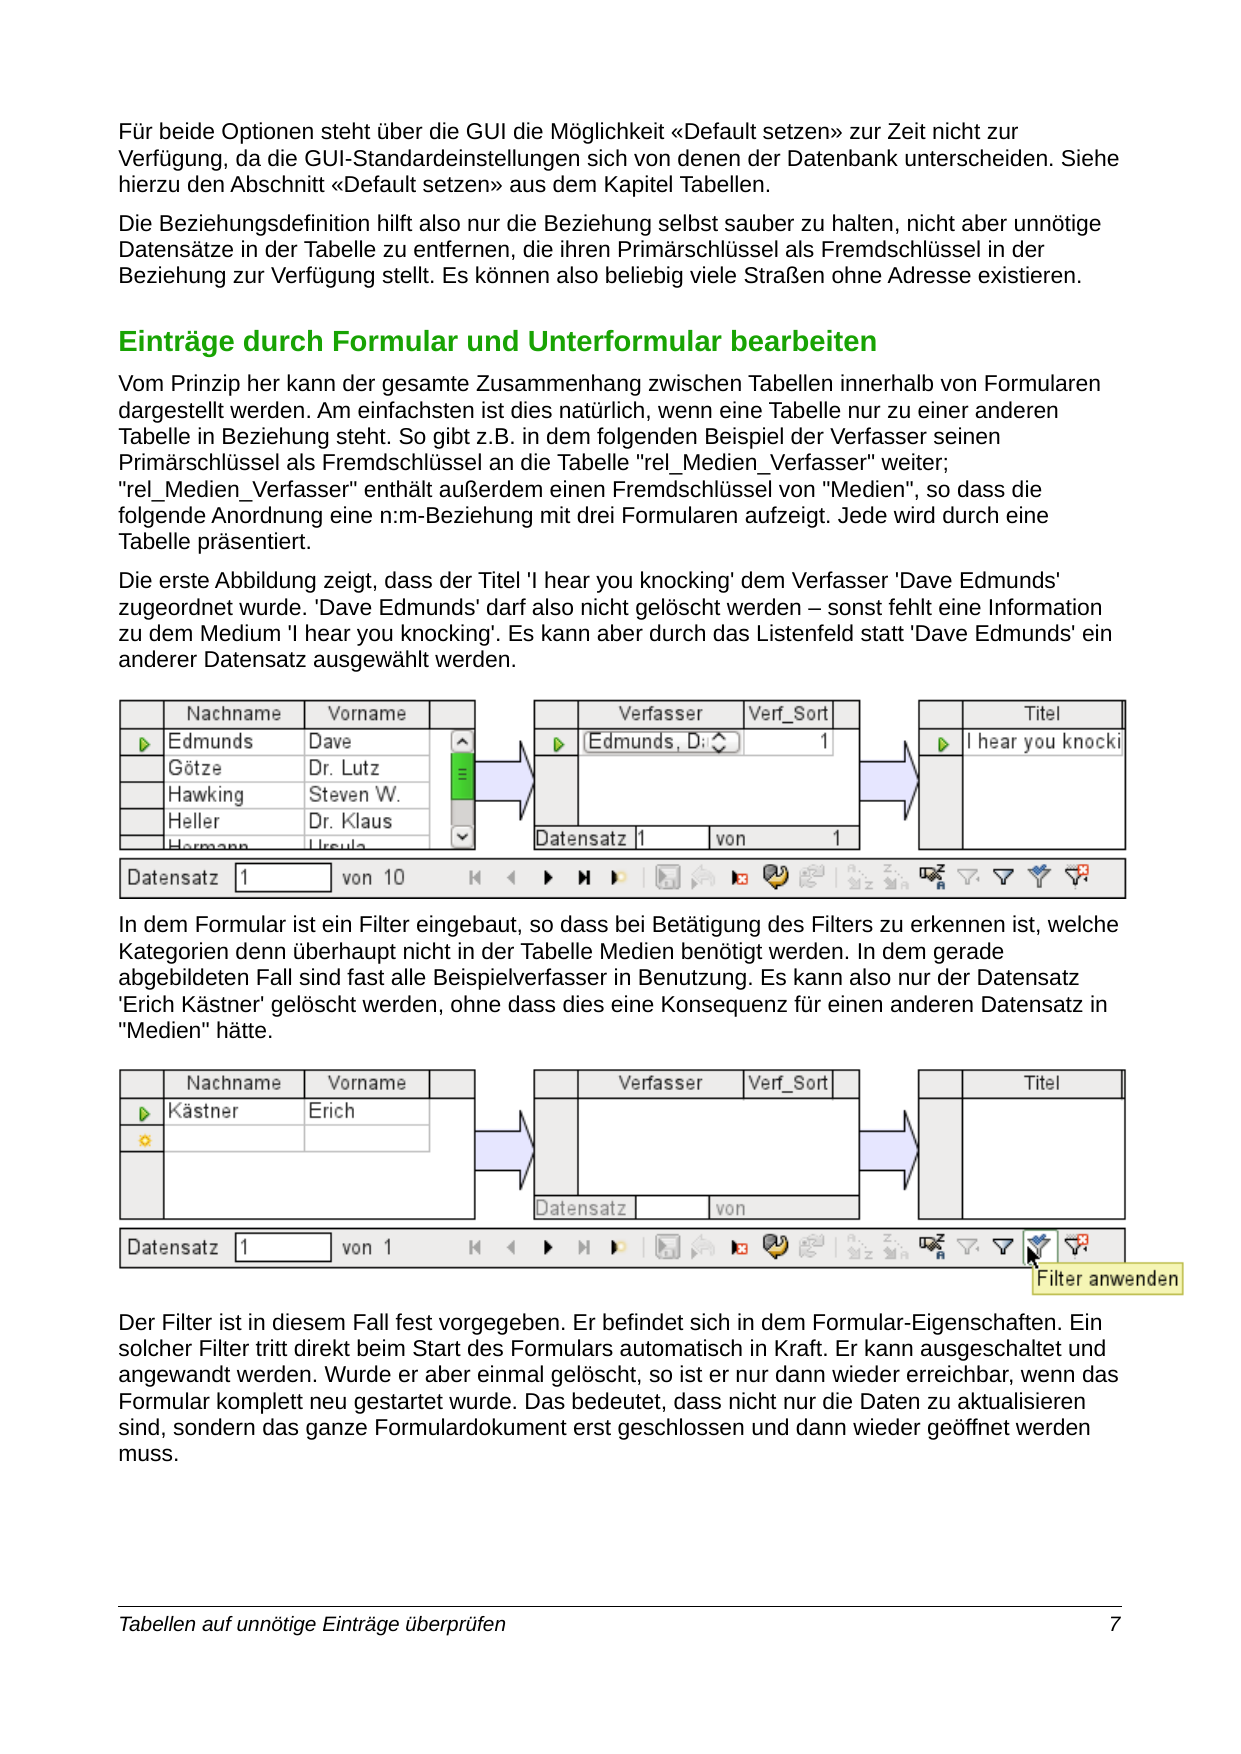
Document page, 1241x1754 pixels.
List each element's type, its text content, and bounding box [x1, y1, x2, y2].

text Die erste Abbildung zeigt, dass der Titel 'I hear you knocking' dem Verfasser 'Dave Edmunds' zugeordnet wurde. 'Dave Edmunds' darf also nicht gelöscht werden – sonst fehlt eine Information zu dem Medium 'I hear you knocking'. Es kann aber durch das Listenfeld statt 'Dave Edmunds' ein anderer Datensatz ausgewählt werden. [118, 567, 1122, 673]
subtitle Einträge durch Formular und Unterformular bearbeiten [118, 324, 1122, 358]
picture [118, 1068, 1187, 1297]
text Für beide Optionen steht über die GUI die Möglichkeit «Default setzen» zur Zeit nicht zur Verfügung, da die GUI-Standardeinstellungen sich von denen der Datenbank unterscheiden. Siehe hierzu den Abschnitt «Default setzen» aus dem Kapitel Tabellen. [118, 118, 1122, 197]
text In dem Formular ist ein Filter eingebaut, so dass bei Betätigung des Filters zu erkennen ist, welche Kategorien denn überhaupt nicht in der Tabelle Medien benötigt werden. In dem gerade abgebildeten Fall sind fast alle Beispielverfasser in Benutzung. Es kann also nur der Datensatz 'Erich Kästner' gelöscht werden, ohne dass dies eine Konsequenz für einen anderen Datensatz in "Medien" hätte. [118, 911, 1122, 1043]
text Vom Prinzip her kann der gesamte Zusammenhang zwischen Tabellen innerhalb von Formularen dargestellt werden. Am einfachsten ist dies natürlich, wenn eine Tabelle nur zu einer anderen Tabelle in Beziehung steht. So gibt z.B. in dem folgenden Beispiel der Verfasser seinen Primärschlüssel als Fremdschlüssel an die Tabelle "rel_Medien_Verfasser" weiter; "rel_Medien_Verfasser" enthält außerdem einen Fremdschlüssel von "Medien", so dass die folgende Anordnung eine n:m-Beziehung mit drei Formularen aufzeigt. Jede wird durch eine Tabelle präsentiert. [118, 370, 1122, 555]
picture [118, 697, 1128, 899]
text Die Beziehungsdefinition hilft also nur die Beziehung selbst sauber zu halten, nicht aber unnötige Datensätze in der Tabelle zu entfernen, die ihren Primärschlüssel als Fremdschlüssel in der Beziehung zur Verfügung stellt. Es können also beliebig viele Straßen ohne Adresse existieren. [118, 210, 1122, 289]
text Der Filter ist in diesem Fall fest vorgegeben. Er befindet sich in dem Formular-Eigenschaften. Ein solcher Filter tritt direkt beim Start des Formulars automatisch in Kraft. Er kann ausgeschaltet und angewandt werden. Wurde er aber einmal gelöscht, so ist er nur dann wieder erreichbar, wenn das Formular komplett neu gestartet wurde. Das bedeutet, dass nicht nur die Daten zu aktualisieren sind, sondern das ganze Formulardokument erst geschlossen und dann wieder geöffnet werden muss. [118, 1309, 1122, 1467]
